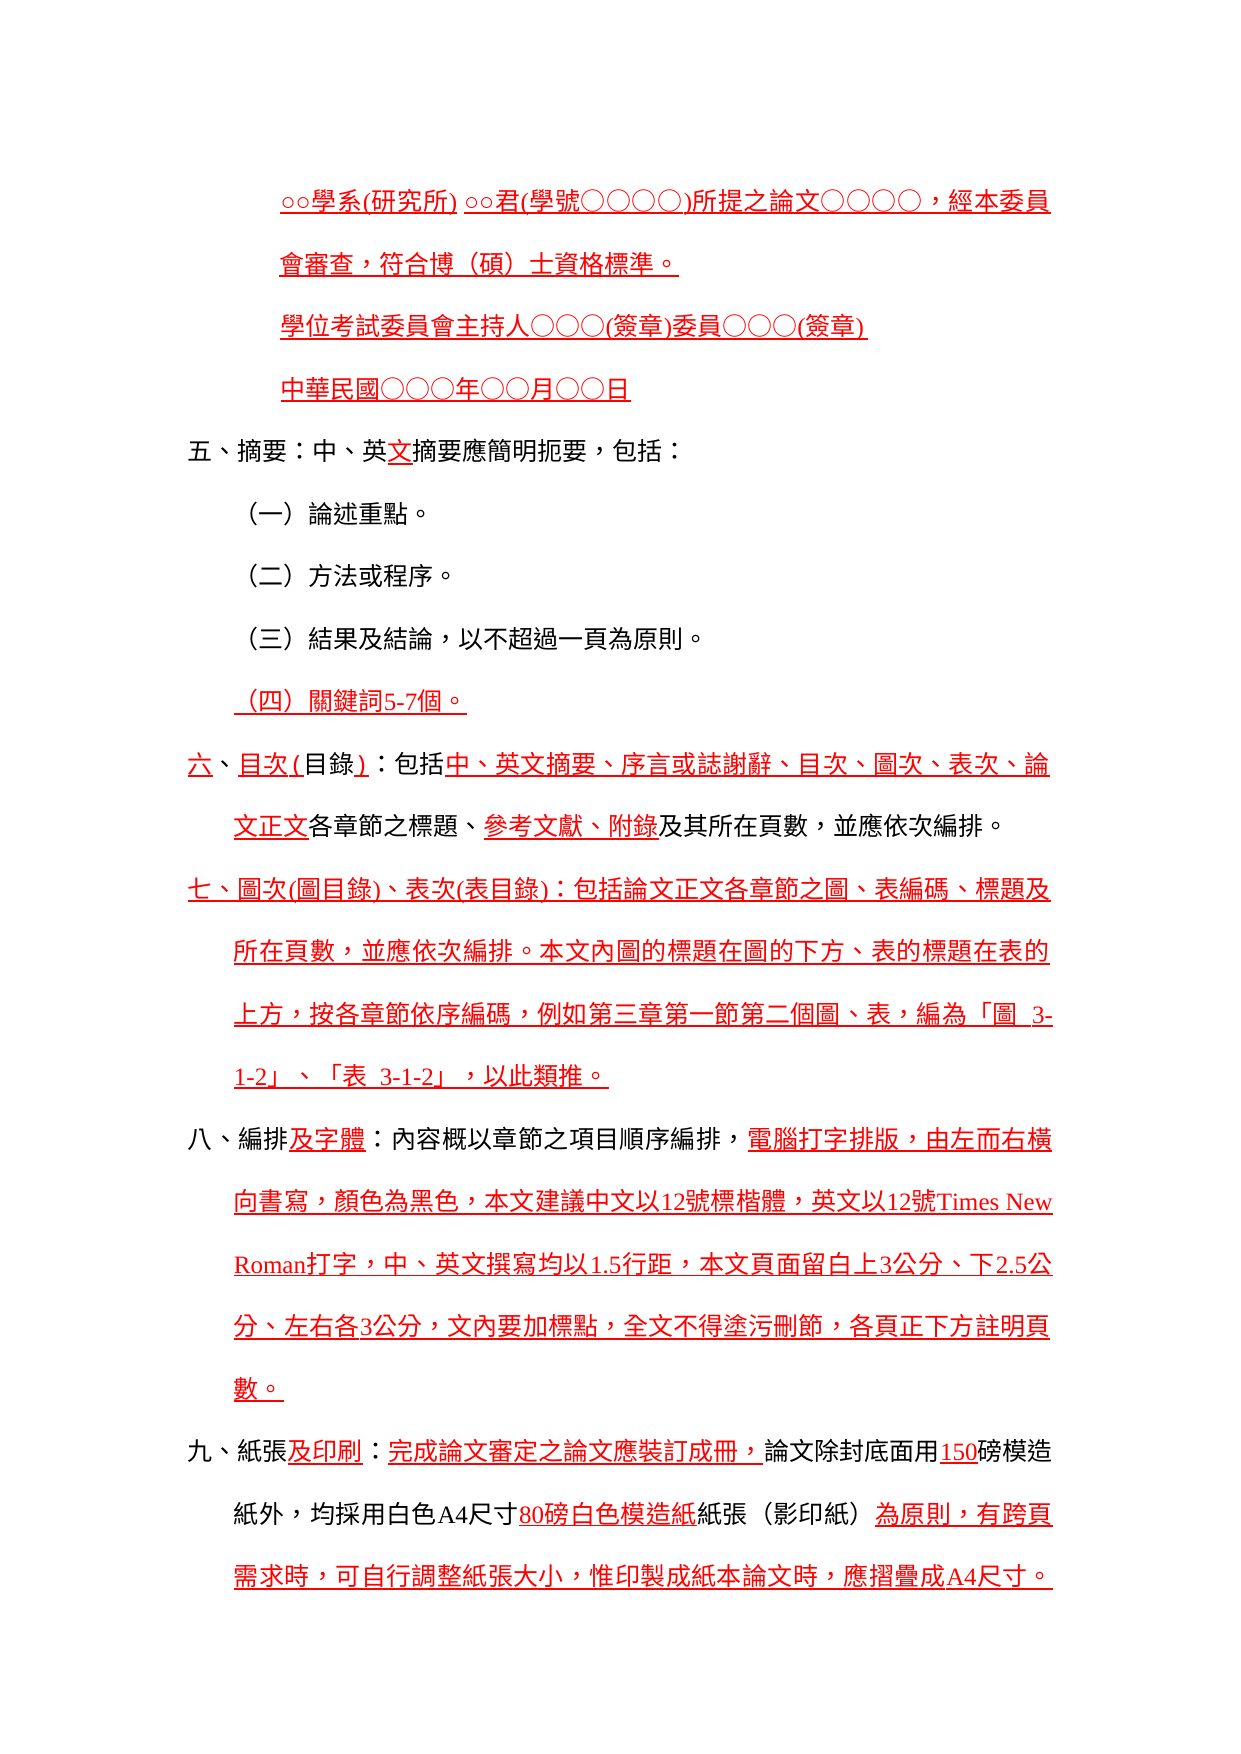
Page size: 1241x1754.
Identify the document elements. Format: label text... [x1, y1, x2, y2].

text 八、編排及字體：內容概以章節之項目順序編排，電腦打字排版，由左而右橫向書寫，顏色為黑色，本文建議中文以12號標楷體，英文以12號Times New Roman打字，中、英文撰寫均以1.5行距，本文頁面留白上3公分、下2.5公分、左右各3公分，文內要加標點，全文不得塗污刪節，各頁正下方註明頁數。 [187, 1096, 1053, 1408]
text 九、紙張及印刷：完成論文審定之論文應裝訂成冊，論文除封底面用150磅模造紙外，均採用白色A4尺寸80磅白色模造紙紙張（影印紙）為原則，有跨頁需求時，可自行調整紙張大小，惟印製成紙本論文時，應摺疊成A4尺寸。 [187, 1408, 1053, 1596]
text 學位考試委員會主持人○○○(簽章)委員○○○(簽章) [279, 283, 1053, 346]
text ○○學系(研究所) ○○君(學號○○○○)所提之論文○○○○，經本委員會審查，符合博（碩）士資格標準。 [279, 158, 1053, 283]
text （一）論述重點。 [187, 471, 1053, 533]
text （三）結果及結論，以不超過一頁為原則。 [234, 596, 1053, 658]
text 中華民國○○○年○○月○○日 [279, 346, 1053, 408]
text 六、目次(目錄)：包括中、英文摘要、序言或誌謝辭、目次、圖次、表次、論文正文各章節之標題、參考文獻、附錄及其所在頁數，並應依次編排。 [187, 721, 1053, 846]
text （二）方法或程序。 [187, 533, 1053, 596]
text 七、圖次(圖目錄)、表次(表目錄)：包括論文正文各章節之圖、表編碼、標題及所在頁數，並應依次編排。本文內圖的標題在圖的下方、表的標題在表的上方，按各章節依序編碼，例如第三章第一節第二個圖、表，編為「圖 3-1-2」、「表 3-1-2」，以此類推。 [187, 846, 1053, 1096]
text 五、摘要：中、英文摘要應簡明扼要，包括： [187, 408, 1053, 471]
text （四）關鍵詞5-7個。 [234, 658, 1053, 721]
